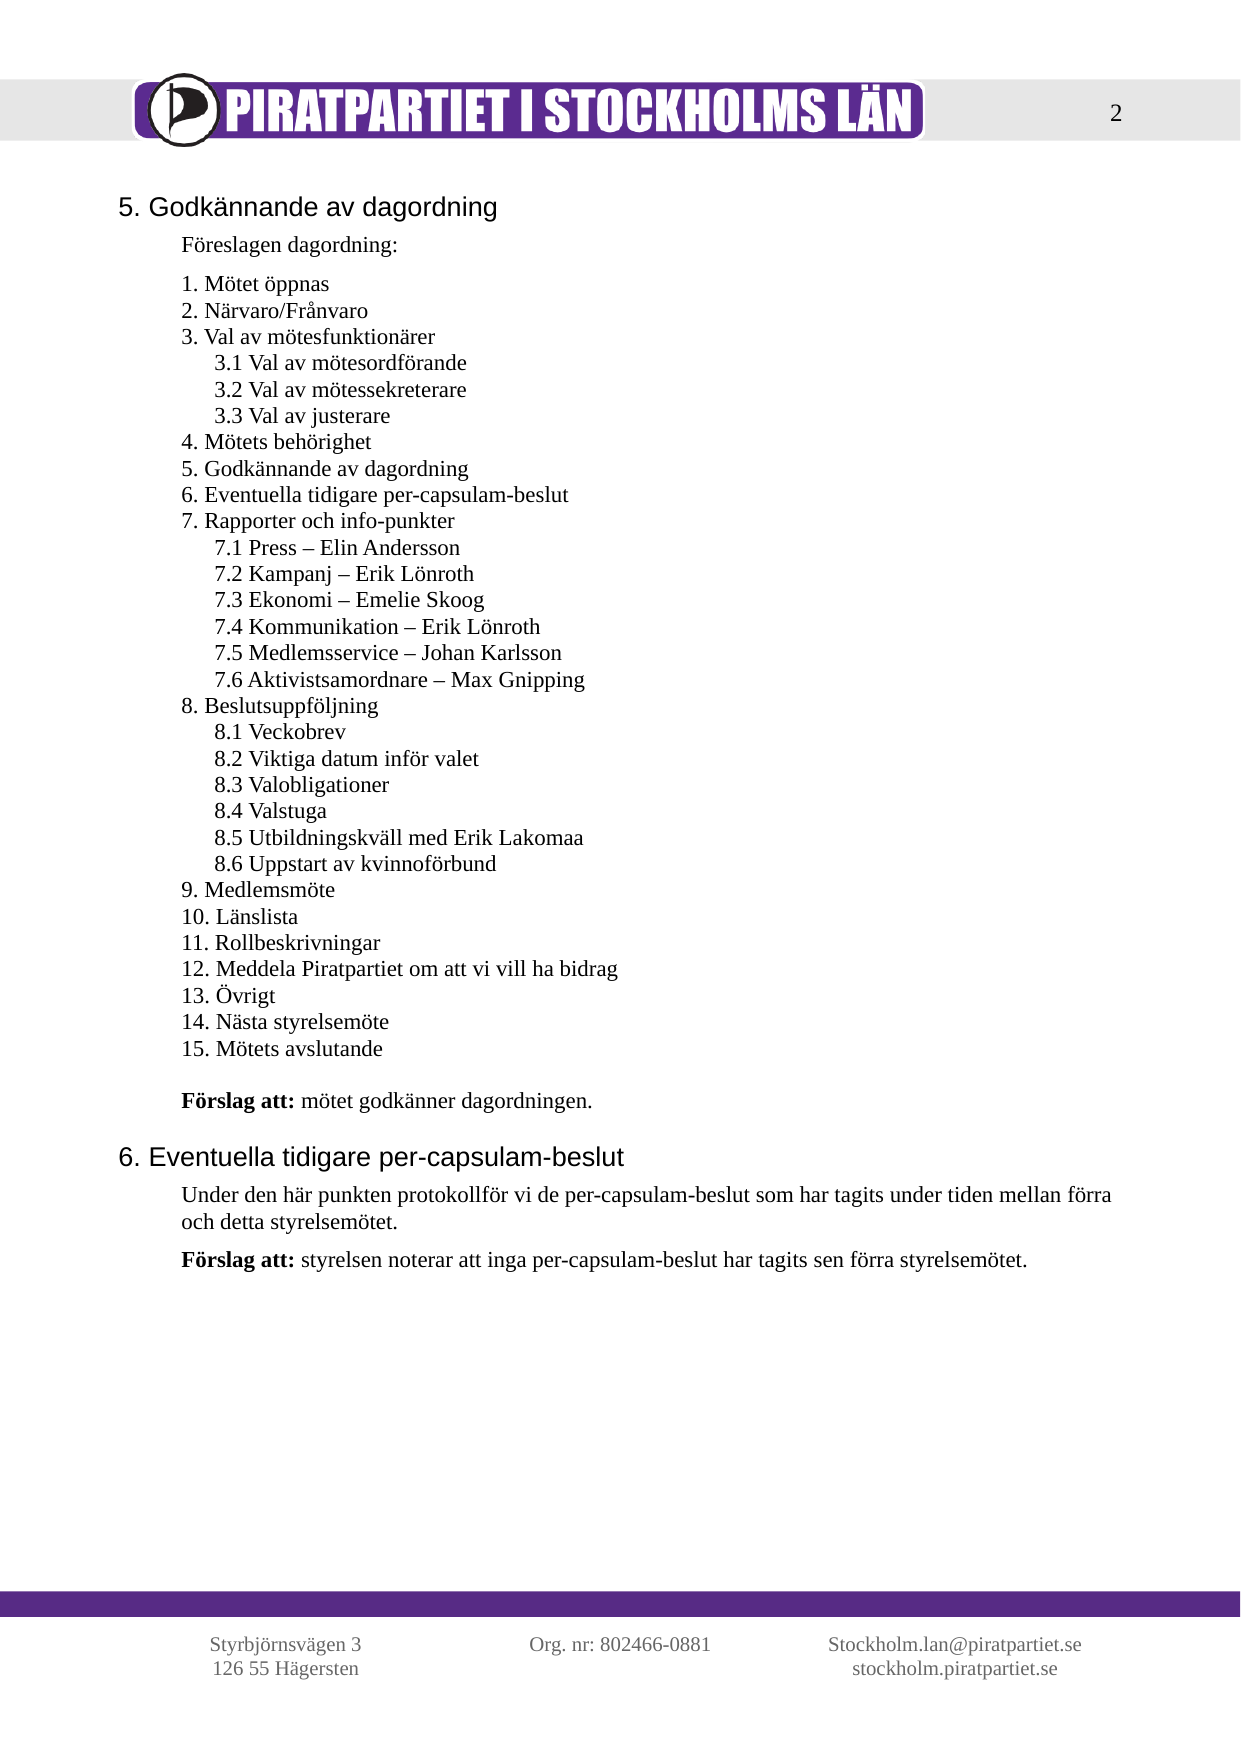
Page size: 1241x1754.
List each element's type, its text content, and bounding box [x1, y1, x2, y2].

text 9. Medlemsmöte [181, 876, 1122, 903]
text Under den här punkten protokollför vi de per-capsulam-beslut som har tagits under tiden mellan förra och detta styrelsemötet. [181, 1181, 1122, 1234]
text 8.3 Valobligationer [214, 771, 1122, 797]
text 1. Mötet öppnas [181, 270, 1122, 297]
picture [131, 73, 926, 147]
text 8.4 Valstuga [214, 797, 1122, 824]
text 2. Närvaro/Frånvaro [181, 297, 1122, 323]
text 12. Meddela Piratpartiet om att vi vill ha bidrag [181, 956, 1122, 982]
text 7.6 Aktivistsamordnare – Max Gnipping [214, 666, 1122, 692]
text 13. Övrigt [181, 982, 1122, 1008]
text 8.5 Utbildningskväll med Erik Lakomaa [214, 824, 1122, 850]
text 15. Mötets avslutande [181, 1034, 1122, 1087]
text 7.5 Medlemsservice – Johan Karlsson [214, 639, 1122, 666]
text 8.1 Veckobrev [214, 718, 1122, 745]
text 10. Länslista [181, 903, 1122, 929]
text Föreslagen dagordning: [181, 231, 1122, 258]
text 7.3 Ekonomi – Emelie Skoog [214, 587, 1122, 613]
text 5. Godkännande av dagordning [181, 455, 1122, 481]
text 8.2 Viktiga datum inför valet [214, 745, 1122, 771]
subtitle Godkännande av dagordning [118, 191, 1122, 222]
text 7.2 Kampanj – Erik Lönroth [214, 560, 1122, 587]
text 14. Nästa styrelsemöte [181, 1008, 1122, 1034]
text Förslag att: styrelsen noterar att inga per-capsulam-beslut har tagits sen förra styrelsemötet. [181, 1247, 1122, 1273]
text 11. Rollbeskrivningar [181, 929, 1122, 956]
text 3.2 Val av mötessekreterare [214, 376, 1122, 402]
text 3.3 Val av justerare [214, 402, 1122, 428]
text 7.4 Kommunikation – Erik Lönroth [214, 613, 1122, 639]
text 3.1 Val av mötesordförande [214, 349, 1122, 376]
subtitle Eventuella tidigare per-capsulam-beslut [118, 1141, 1122, 1172]
text Förslag att: mötet godkänner dagordningen. [181, 1087, 1122, 1114]
text 6. Eventuella tidigare per-capsulam-beslut [181, 481, 1122, 507]
text 8. Beslutsuppföljning [181, 692, 1122, 718]
text 8.6 Uppstart av kvinnoförbund [214, 850, 1122, 876]
text 7. Rapporter och info-punkter [181, 507, 1122, 534]
text 3. Val av mötesfunktionärer [181, 323, 1122, 349]
text 7.1 Press – Elin Andersson [214, 534, 1122, 560]
text 4. Mötets behörighet [181, 428, 1122, 455]
